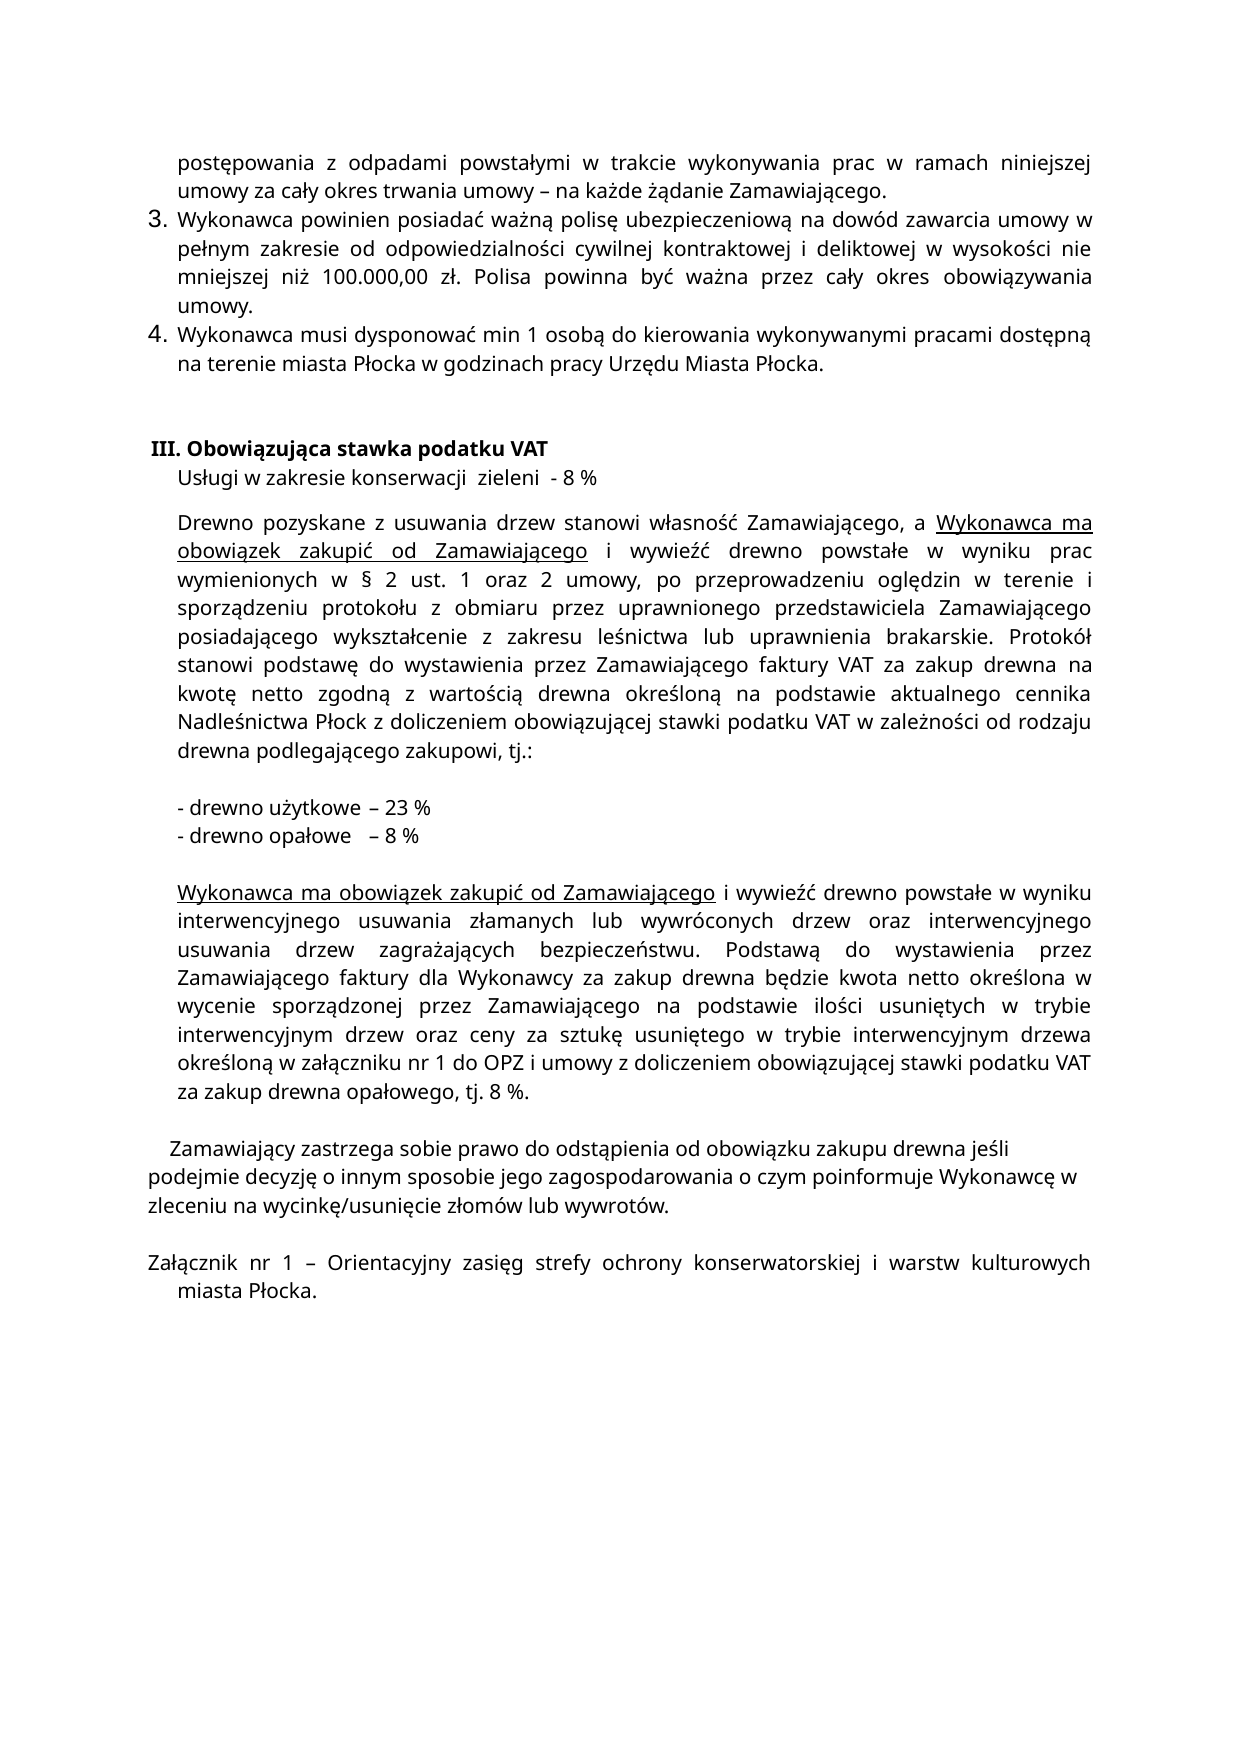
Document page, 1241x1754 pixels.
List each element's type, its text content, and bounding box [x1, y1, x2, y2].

text III. Obowiązująca stawka podatku VAT [149, 434, 1093, 463]
list postępowania z odpadami powstałymi w trakcie wykonywania prac w ramach niniejszej umowy za cały okres trwania umowy – na każde żądanie Zamawiającego. [148, 148, 1093, 204]
list Wykonawca musi dysponować min 1 osobą do kierowania wykonywanymi pracami dostępną na terenie miasta Płocka w godzinach pracy Urzędu Miasta Płocka. [148, 319, 1093, 377]
text Załącznik nr 1 – Orientacyjny zasięg strefy ochrony konserwatorskiej i warstw kulturowych miasta Płocka. [148, 1248, 1093, 1304]
text Zamawiający zastrzega sobie prawo do odstąpienia od obowiązku zakupu drewna jeśli podejmie decyzję o innym sposobie jego zagospodarowania o czym poinformuje Wykonawcę w zleceniu na wycinkę/usunięcie złomów lub wywrotów. [148, 1134, 1093, 1219]
text Usługi w zakresie konserwacji zieleni - 8 % [148, 463, 1093, 491]
text - drewno użytkowe – 23 % [148, 793, 1093, 821]
text Drewno pozyskane z usuwania drzew stanowi własność Zamawiającego, a Wykonawca ma obowiązek zakupić od Zamawiającego i wywieźć drewno powstałe w wyniku prac wymienionych w § 2 ust. 1 oraz 2 umowy, po przeprowadzeniu oględzin w terenie i sporządzeniu protokołu z obmiaru przez uprawnionego przedstawiciela Zamawiającego posiadającego wykształcenie z zakresu leśnictwa lub uprawnienia brakarskie. Protokół stanowi podstawę do wystawienia przez Zamawiającego faktury VAT za zakup drewna na kwotę netto zgodną z wartością drewna określoną na podstawie aktualnego cennika Nadleśnictwa Płock z doliczeniem obowiązującej stawki podatku VAT w zależności od rodzaju drewna podlegającego zakupowi, tj.: [177, 508, 1093, 764]
text - drewno opałowe – 8 % [148, 821, 1093, 849]
list Wykonawca ma obowiązek zakupić od Zamawiającego i wywieźć drewno powstałe w wyniku interwencyjnego usuwania złamanych lub wywróconych drzew oraz interwencyjnego usuwania drzew zagrażających bezpieczeństwu. Podstawą do wystawienia przez Zamawiającego faktury dla Wykonawcy za zakup drewna będzie kwota netto określona w wycenie sporządzonej przez Zamawiającego na podstawie ilości usuniętych w trybie interwencyjnym drzew oraz ceny za sztukę usuniętego w trybie interwencyjnym drzewa określoną w załączniku nr 1 do OPZ i umowy z doliczeniem obowiązującej stawki podatku VAT za zakup drewna opałowego, tj. 8 %. [148, 878, 1093, 1105]
list Wykonawca powinien posiadać ważną polisę ubezpieczeniową na dowód zawarcia umowy w pełnym zakresie od odpowiedzialności cywilnej kontraktowej i deliktowej w wysokości nie mniejszej niż 100.000,00 zł. Polisa powinna być ważna przez cały okres obowiązywania umowy. [148, 204, 1093, 319]
